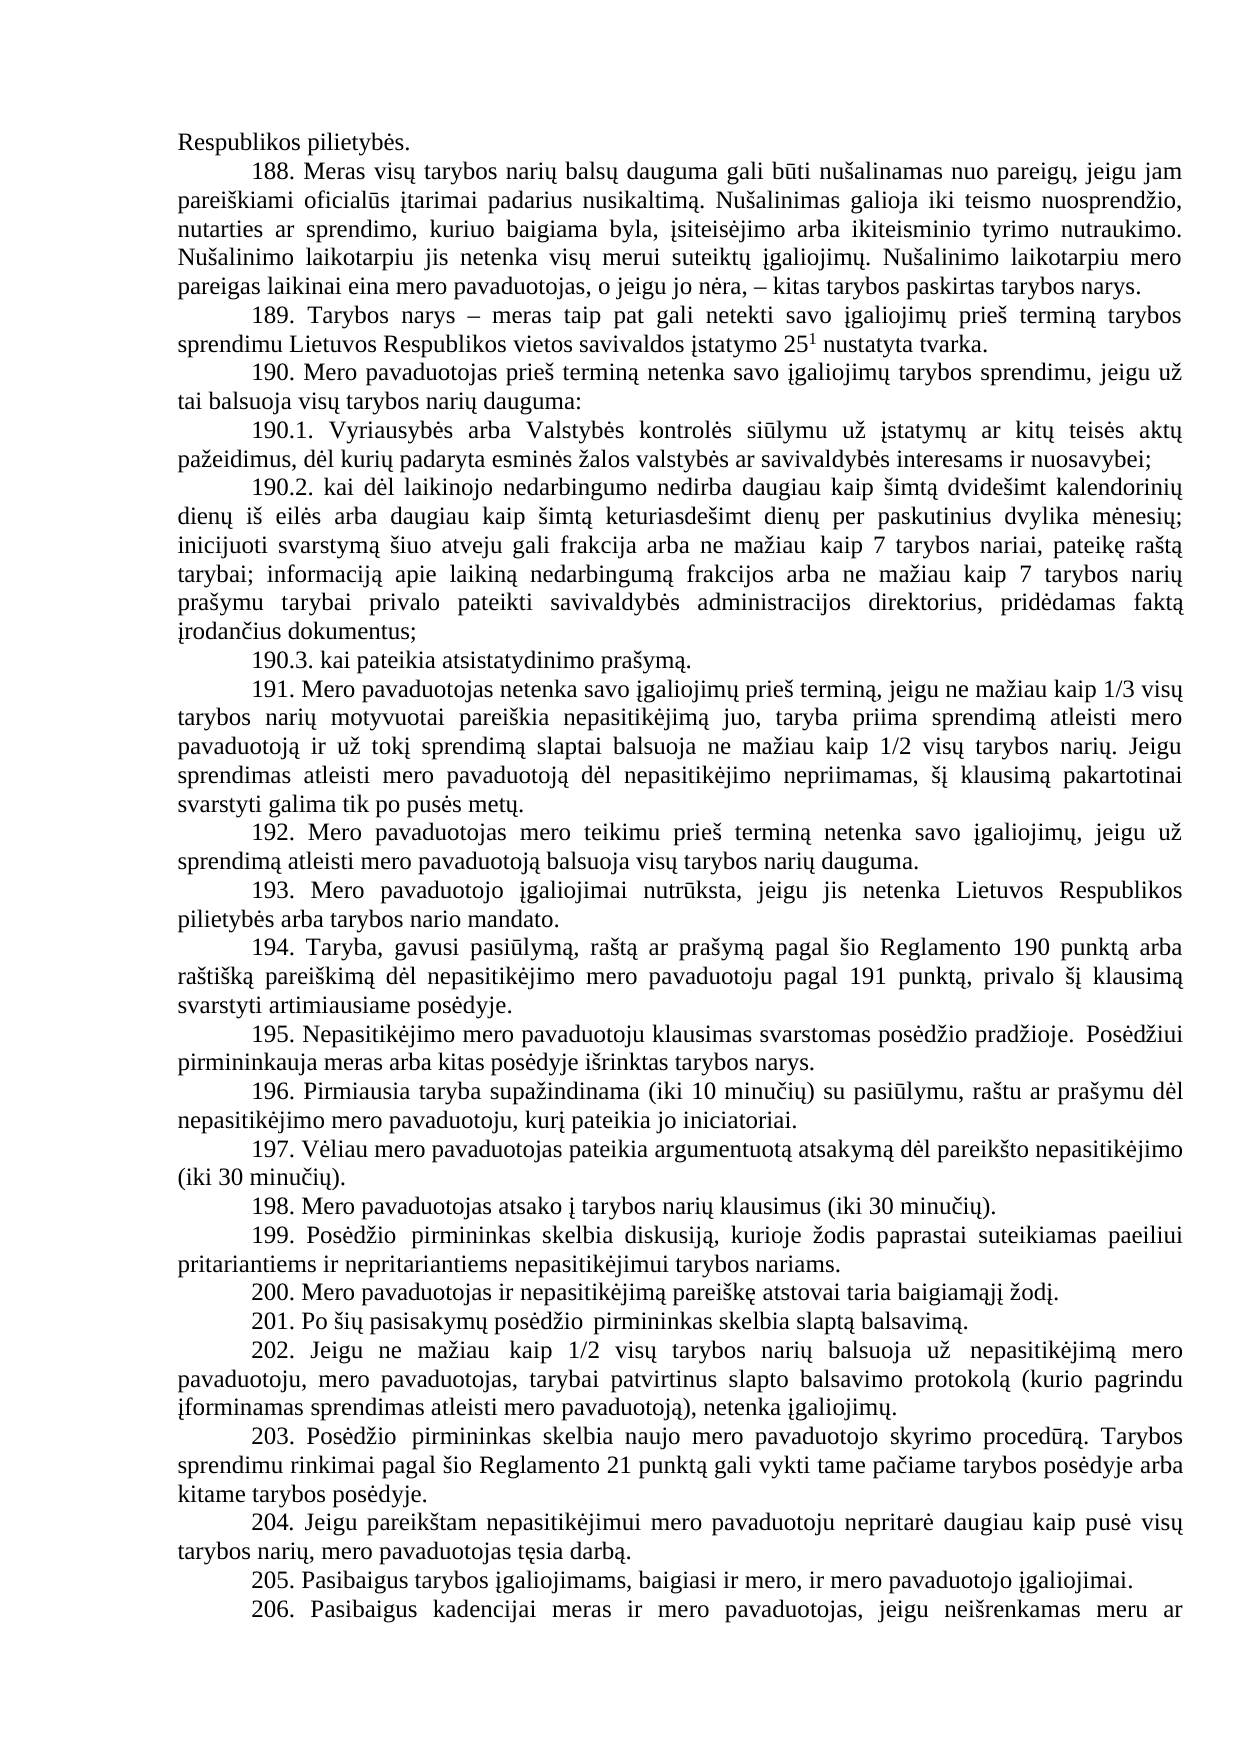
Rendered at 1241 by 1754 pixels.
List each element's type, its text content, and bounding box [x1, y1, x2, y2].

text 190.1. Vyriausybės arba Valstybės kontrolės siūlymu už įstatymų ar kitų teisės aktų pažeidimus, dėl kurių padaryta esminės žalos valstybės ar savivaldybės interesams ir nuosavybei; [177, 415, 1183, 472]
text 188. Meras visų tarybos narių balsų dauguma gali būti nušalinamas nuo pareigų, jeigu jam pareiškiami oficialūs įtarimai padarius nusikaltimą. Nušalinimas galioja iki teismo nuosprendžio, nutarties ar sprendimo, kuriuo baigiama byla, įsiteisėjimo arba ikiteisminio tyrimo nutraukimo. Nušalinimo laikotarpiu jis netenka visų merui suteiktų įgaliojimų. Nušalinimo laikotarpiu mero pareigas laikinai eina mero pavaduotojas, o jeigu jo nėra, – kitas tarybos paskirtas tarybos narys. [177, 156, 1183, 300]
text 197. Vėliau mero pavaduotojas pateikia argumentuotą atsakymą dėl pareikšto nepasitikėjimo (iki 30 minučių). [177, 1134, 1183, 1191]
text 201. Po šių pasisakymų posėdžio pirmininkas skelbia slaptą balsavimą. [177, 1306, 1183, 1335]
text 204. Jeigu pareikštam nepasitikėjimui mero pavaduotoju nepritarė daugiau kaip pusė visų tarybos narių, mero pavaduotojas tęsia darbą. [177, 1507, 1183, 1565]
text 203. Posėdžio pirmininkas skelbia naujo mero pavaduotojo skyrimo procedūrą. Tarybos sprendimu rinkimai pagal šio Reglamento 21 punktą gali vykti tame pačiame tarybos posėdyje arba kitame tarybos posėdyje. [177, 1421, 1183, 1507]
text 194. Taryba, gavusi pasiūlymą, raštą ar prašymą pagal šio Reglamento 190 punktą arba raštišką pareiškimą dėl nepasitikėjimo mero pavaduotoju pagal 191 punktą, privalo šį klausimą svarstyti artimiausiame posėdyje. [177, 932, 1183, 1019]
text 199. Posėdžio pirmininkas skelbia diskusiją, kurioje žodis paprastai suteikiamas paeiliui pritariantiems ir nepritariantiems nepasitikėjimui tarybos nariams. [177, 1220, 1183, 1277]
text 206. Pasibaigus kadencijai meras ir mero pavaduotojas, jeigu neišrenkamas meru ar [177, 1594, 1183, 1622]
text 192. Mero pavaduotojas mero teikimu prieš terminą netenka savo įgaliojimų, jeigu už sprendimą atleisti mero pavaduotoją balsuoja visų tarybos narių dauguma. [177, 817, 1183, 875]
text 191. Mero pavaduotojas netenka savo įgaliojimų prieš terminą, jeigu ne mažiau kaip 1/3 visų tarybos narių motyvuotai pareiškia nepasitikėjimą juo, taryba priima sprendimą atleisti mero pavaduotoją ir už tokį sprendimą slaptai balsuoja ne mažiau kaip 1/2 visų tarybos narių. Jeigu sprendimas atleisti mero pavaduotoją dėl nepasitikėjimo nepriimamas, šį klausimą pakartotinai svarstyti galima tik po pusės metų. [177, 674, 1183, 817]
text 189. Tarybos narys – meras taip pat gali netekti savo įgaliojimų prieš terminą tarybos sprendimu Lietuvos Respublikos vietos savivaldos įstatymo 251 nustatyta tvarka. [177, 300, 1183, 357]
text 200. Mero pavaduotojas ir nepasitikėjimą pareiškę atstovai taria baigiamąjį žodį. [177, 1277, 1183, 1306]
text 193. Mero pavaduotojo įgaliojimai nutrūksta, jeigu jis netenka Lietuvos Respublikos pilietybės arba tarybos nario mandato. [177, 875, 1183, 932]
text 202. Jeigu ne mažiau kaip 1/2 visų tarybos narių balsuoja už nepasitikėjimą mero pavaduotoju, mero pavaduotojas, tarybai patvirtinus slapto balsavimo protokolą (kurio pagrindu įforminamas sprendimas atleisti mero pavaduotoją), netenka įgaliojimų. [177, 1335, 1183, 1421]
text 196. Pirmiausia taryba supažindinama (iki 10 minučių) su pasiūlymu, raštu ar prašymu dėl nepasitikėjimo mero pavaduotoju, kurį pateikia jo iniciatoriai. [177, 1076, 1183, 1134]
text 198. Mero pavaduotojas atsako į tarybos narių klausimus (iki 30 minučių). [177, 1191, 1183, 1220]
text 205. Pasibaigus tarybos įgaliojimams, baigiasi ir mero, ir mero pavaduotojo įgaliojimai. [177, 1565, 1183, 1594]
text 190.2. kai dėl laikinojo nedarbingumo nedirba daugiau kaip šimtą dvidešimt kalendorinių dienų iš eilės arba daugiau kaip šimtą keturiasdešimt dienų per paskutinius dvylika mėnesių; inicijuoti svarstymą šiuo atveju gali frakcija arba ne mažiau kaip 7 tarybos nariai, pateikę raštą tarybai; informaciją apie laikiną nedarbingumą frakcijos arba ne mažiau kaip 7 tarybos narių prašymu tarybai privalo pateikti savivaldybės administracijos direktorius, pridėdamas faktą įrodančius dokumentus; [177, 472, 1183, 645]
text Respublikos pilietybės. [177, 127, 1183, 156]
text 190.3. kai pateikia atsistatydinimo prašymą. [177, 645, 1183, 674]
text 190. Mero pavaduotojas prieš terminą netenka savo įgaliojimų tarybos sprendimu, jeigu už tai balsuoja visų tarybos narių dauguma: [177, 357, 1183, 415]
text 195. Nepasitikėjimo mero pavaduotoju klausimas svarstomas posėdžio pradžioje. Posėdžiui pirmininkauja meras arba kitas posėdyje išrinktas tarybos narys. [177, 1019, 1183, 1076]
